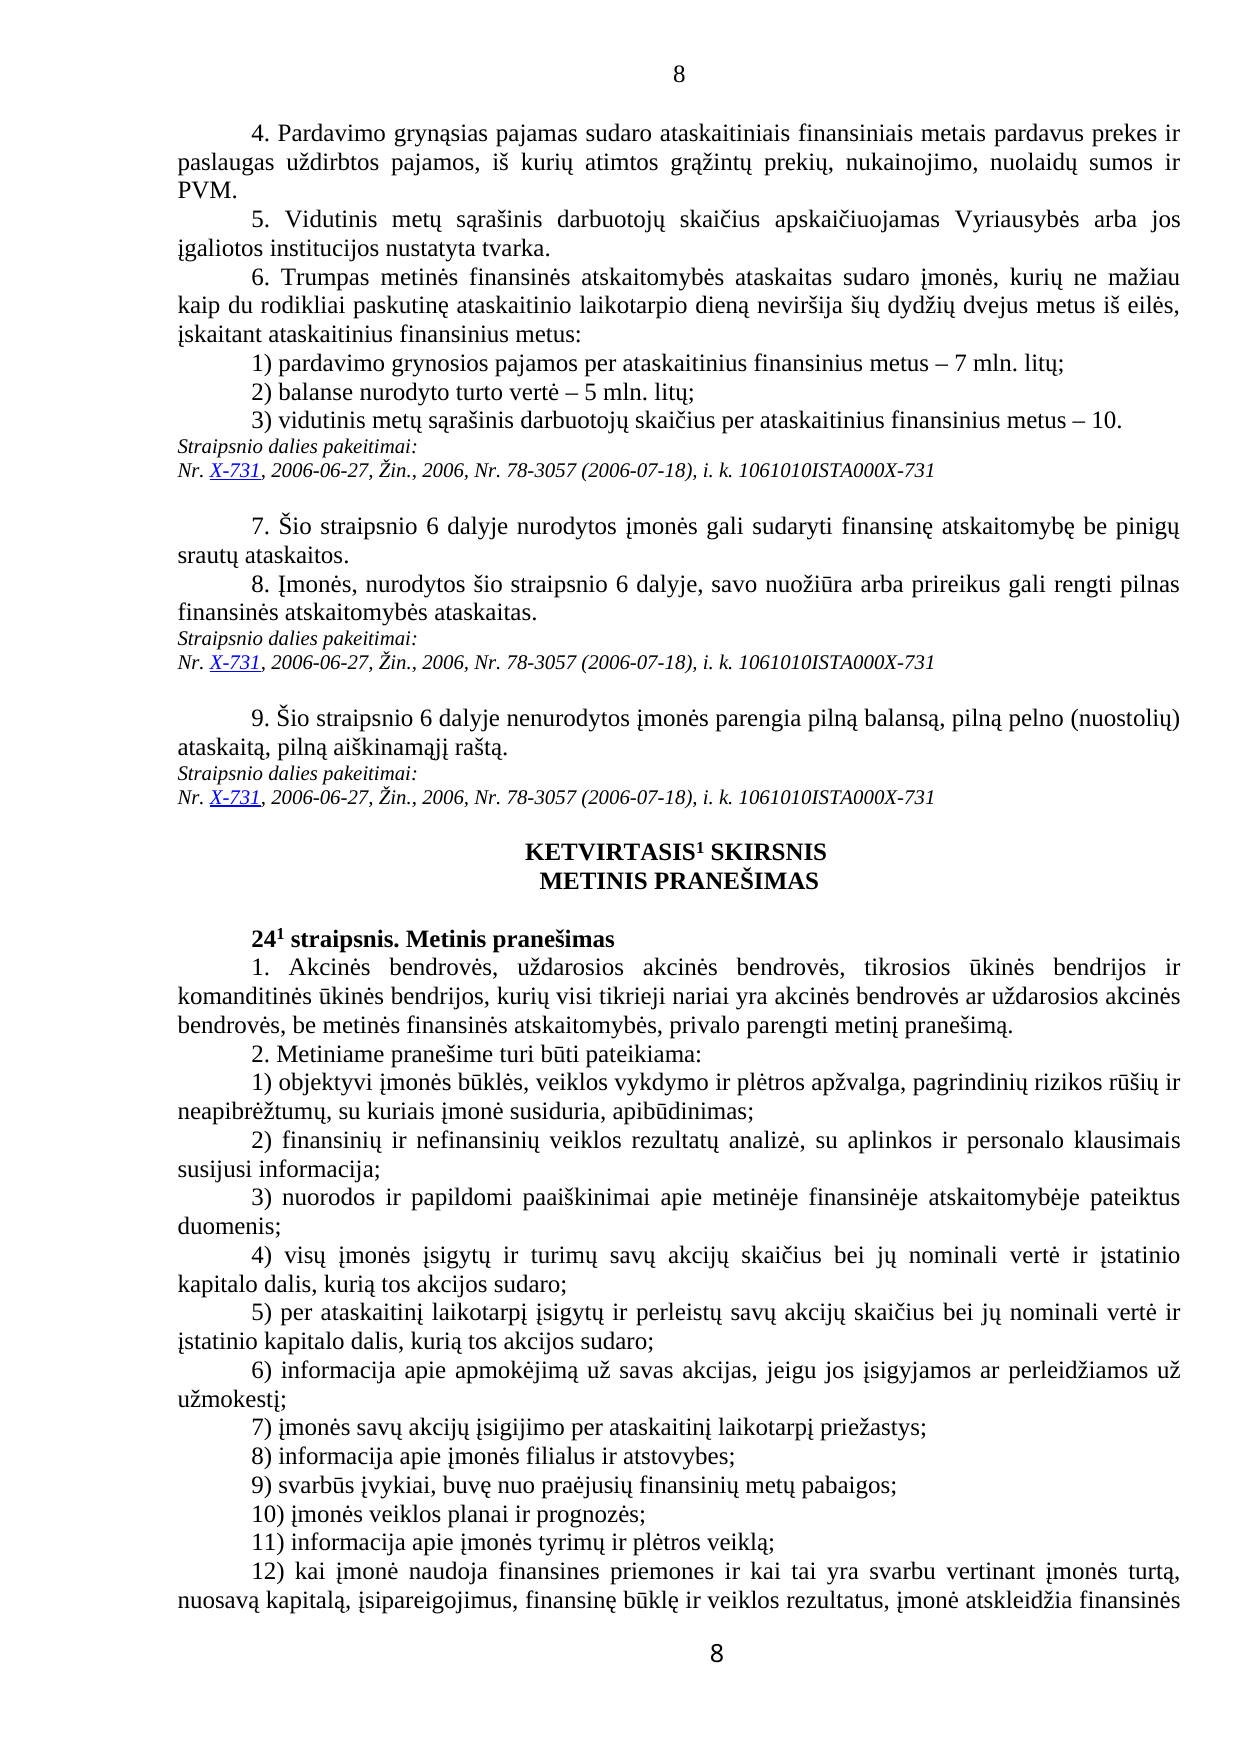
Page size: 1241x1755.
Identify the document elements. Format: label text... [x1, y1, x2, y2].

text Nr. X-731, 2006-06-27, Žin., 2006, Nr. 78-3057 (2006-07-18), i. k. 1061010ISTA000X-731 [177, 650, 1181, 674]
text Straipsnio dalies pakeitimai: [177, 761, 1181, 785]
text 9) svarbūs įvykiai, buvę nuo praėjusių finansinių metų pabaigos; [177, 1470, 1181, 1499]
text 3) nuorodos ir papildomi paaiškinimai apie metinėje finansinėje atskaitomybėje pateiktus duomenis; [177, 1182, 1181, 1240]
text 10) įmonės veiklos planai ir prognozės; [177, 1499, 1181, 1527]
text 4. Pardavimo grynąsias pajamas sudaro ataskaitiniais finansiniais metais pardavus prekes ir paslaugas uždirbtos pajamos, iš kurių atimtos grąžintų prekių, nukainojimo, nuolaidų sumos ir PVM. [177, 118, 1181, 204]
text 4) visų įmonės įsigytų ir turimų savų akcijų skaičius bei jų nominali vertė ir įstatinio kapitalo dalis, kurią tos akcijos sudaro; [177, 1240, 1181, 1297]
text 5. Vidutinis metų sąrašinis darbuotojų skaičius apskaičiuojamas Vyriausybės arba jos įgaliotos institucijos nustatyta tvarka. [177, 204, 1181, 262]
text 3) vidutinis metų sąrašinis darbuotojų skaičius per ataskaitinius finansinius metus – 10. [177, 406, 1181, 434]
text 8. Įmonės, nurodytos šio straipsnio 6 dalyje, savo nuožiūra arba prireikus gali rengti pilnas finansinės atskaitomybės ataskaitas. [177, 569, 1181, 626]
text 2. Metiniame pranešime turi būti pateikiama: [177, 1039, 1181, 1067]
text Nr. X-731, 2006-06-27, Žin., 2006, Nr. 78-3057 (2006-07-18), i. k. 1061010ISTA000X-731 [177, 785, 1181, 809]
text 2) finansinių ir nefinansinių veiklos rezultatų analizė, su aplinkos ir personalo klausimais susijusi informacija; [177, 1125, 1181, 1182]
text 1) pardavimo grynosios pajamos per ataskaitinius finansinius metus – 7 mln. litų; [177, 348, 1181, 377]
text 7) įmonės savų akcijų įsigijimo per ataskaitinį laikotarpį priežastys; [177, 1412, 1181, 1441]
text 8) informacija apie įmonės filialus ir atstovybes; [177, 1441, 1181, 1470]
text 11) informacija apie įmonės tyrimų ir plėtros veiklą; [177, 1527, 1181, 1556]
text 1. Akcinės bendrovės, uždarosios akcinės bendrovės, tikrosios ūkinės bendrijos ir komanditinės ūkinės bendrijos, kurių visi tikrieji nariai yra akcinės bendrovės ar uždarosios akcinės bendrovės, be metinės finansinės atskaitomybės, privalo parengti metinį pranešimą. [177, 952, 1181, 1039]
text 9. Šio straipsnio 6 dalyje nenurodytos įmonės parengia pilną balansą, pilną pelno (nuostolių) ataskaitą, pilną aiškinamąjį raštą. [177, 703, 1181, 761]
text Straipsnio dalies pakeitimai: [177, 626, 1181, 650]
text 6. Trumpas metinės finansinės atskaitomybės ataskaitas sudaro įmonės, kurių ne mažiau kaip du rodikliai paskutinę ataskaitinio laikotarpio dieną neviršija šių dydžių dvejus metus iš eilės, įskaitant ataskaitinius finansinius metus: [177, 262, 1181, 348]
text Straipsnio dalies pakeitimai: [177, 434, 1181, 458]
text 6) informacija apie apmokėjimą už savas akcijas, jeigu jos įsigyjamos ar perleidžiamos už užmokestį; [177, 1355, 1181, 1412]
text Nr. X-731, 2006-06-27, Žin., 2006, Nr. 78-3057 (2006-07-18), i. k. 1061010ISTA000X-731 [177, 458, 1181, 482]
text 241 straipsnis. Metinis pranešimas [177, 924, 1181, 952]
text METINIS PRANEŠIMAS [177, 866, 1181, 895]
text 1) objektyvi įmonės būklės, veiklos vykdymo ir plėtros apžvalga, pagrindinių rizikos rūšių ir neapibrėžtumų, su kuriais įmonė susiduria, apibūdinimas; [177, 1067, 1181, 1125]
text 2) balanse nurodyto turto vertė – 5 mln. litų; [177, 377, 1181, 406]
text 12) kai įmonė naudoja finansines priemones ir kai tai yra svarbu vertinant įmonės turtą, nuosavą kapitalą, įsipareigojimus, finansinę būklę ir veiklos rezultatus, įmonė atskleidžia finansinės [177, 1556, 1181, 1614]
text 7. Šio straipsnio 6 dalyje nurodytos įmonės gali sudaryti finansinę atskaitomybę be pinigų srautų ataskaitos. [177, 511, 1181, 569]
text 5) per ataskaitinį laikotarpį įsigytų ir perleistų savų akcijų skaičius bei jų nominali vertė ir įstatinio kapitalo dalis, kurią tos akcijos sudaro; [177, 1297, 1181, 1355]
text KETVIRTASIS1 SKIRSNIS [177, 837, 1181, 866]
